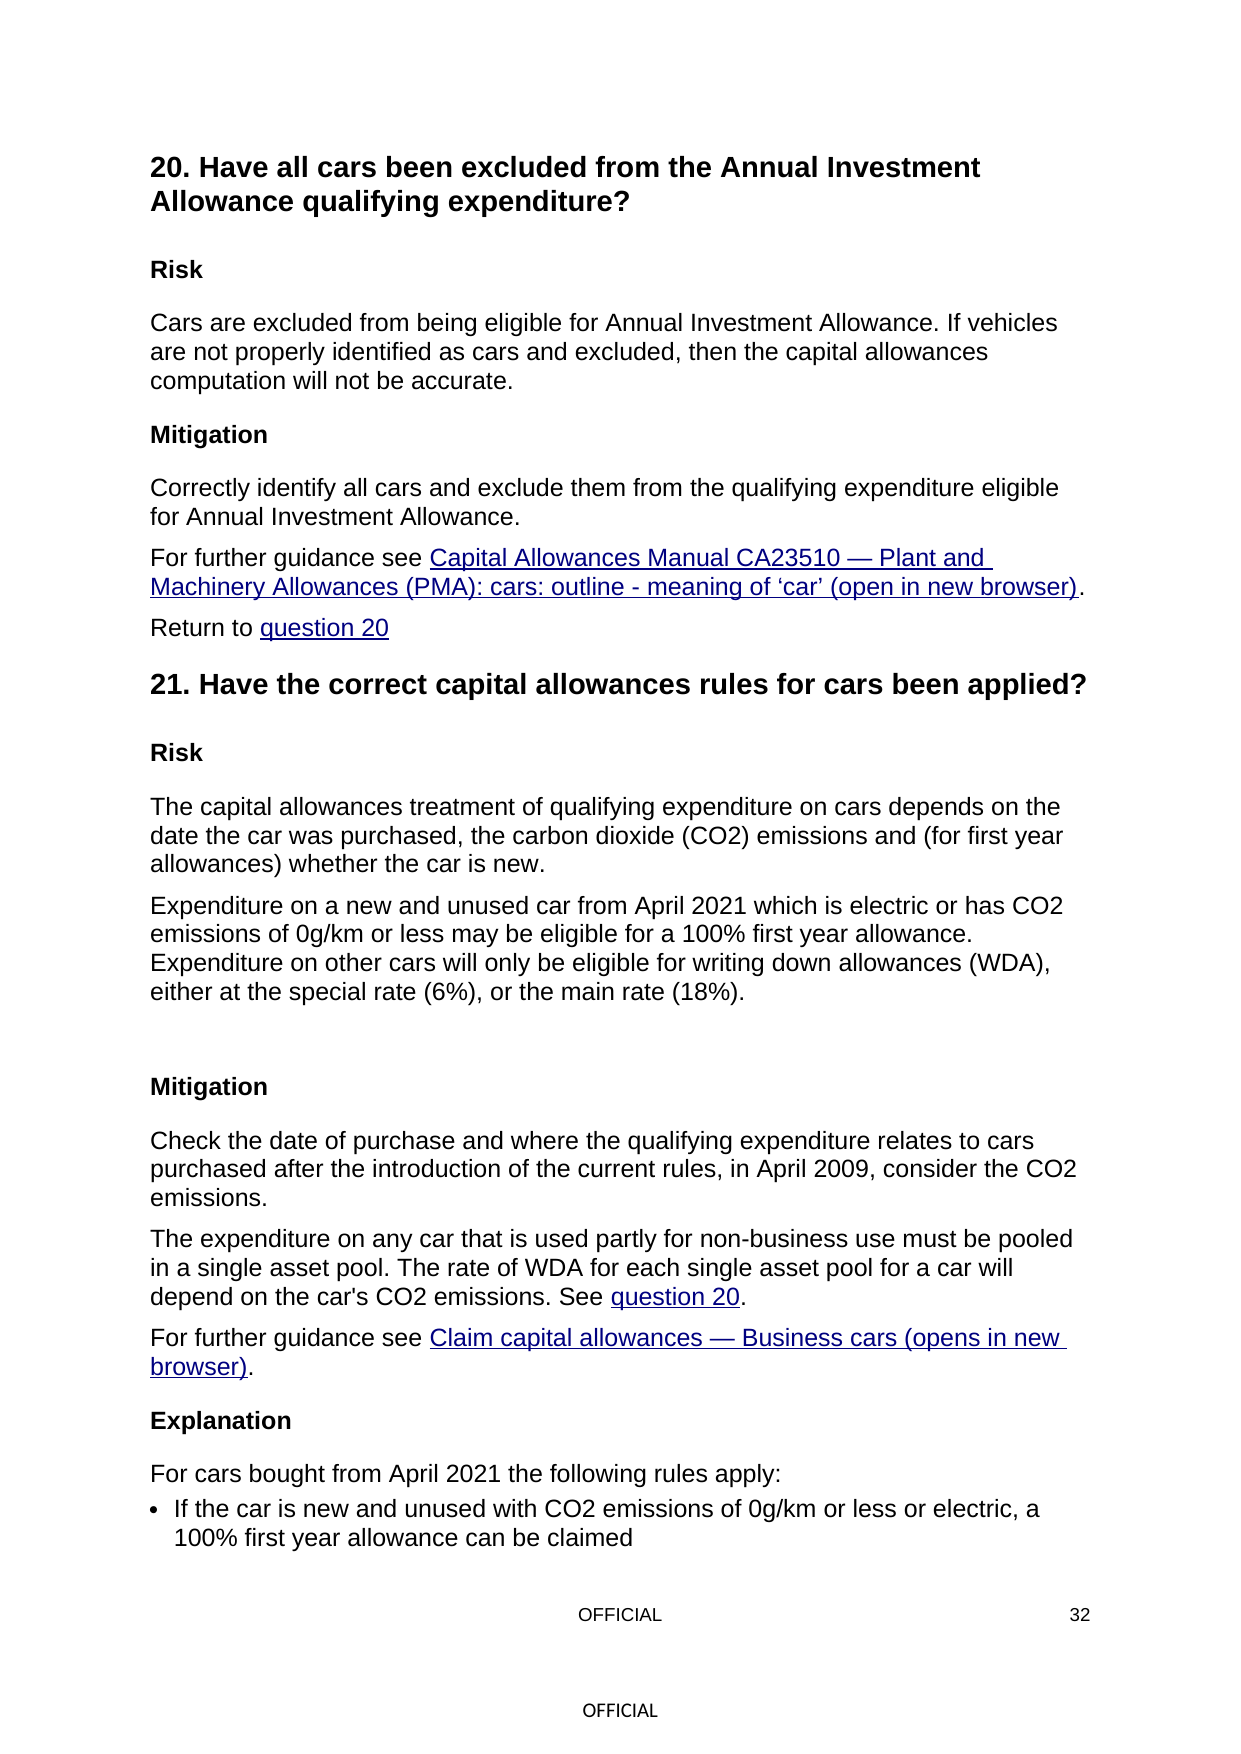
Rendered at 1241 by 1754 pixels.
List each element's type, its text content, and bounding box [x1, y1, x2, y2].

text Return to question 20 [150, 613, 1090, 642]
text The capital allowances treatment of qualifying expenditure on cars depends on the date the car was purchased, the carbon dioxide (CO2) emissions and (for first year allowances) whether the car is new. [150, 792, 1090, 878]
text For further guidance see Capital Allowances Manual CA23510 — Plant and Machinery Allowances (PMA): cars: outline - meaning of ‘car’ (open in new browser). [150, 543, 1090, 601]
subtitle 21. Have the correct capital allowances rules for cars been applied? [150, 667, 1090, 701]
list If the car is new and unused with CO2 emissions of 0g/km or less or electric, a 100% first year allowance can be claimed [150, 1494, 1090, 1552]
text Expenditure on a new and unused car from April 2021 which is electric or has CO2 emissions of 0g/km or less may be eligible for a 100% first year allowance. Expenditure on other cars will only be eligible for writing down allowances (WDA), either at the special rate (6%), or the main rate (18%). [150, 891, 1090, 1006]
text For cars bought from April 2021 the following rules apply: [150, 1459, 1090, 1488]
text For further guidance see Claim capital allowances — Business cars (opens in new browser). [150, 1323, 1090, 1381]
text Correctly identify all cars and exclude them from the qualifying expenditure eligible for Annual Investment Allowance. [150, 473, 1090, 531]
subtitle Mitigation [150, 419, 1090, 448]
text The expenditure on any car that is used partly for non-business use must be pooled in a single asset pool. The rate of WDA for each single asset pool for a car will depend on the car's CO2 emissions. See question 20. [150, 1224, 1090, 1311]
subtitle Risk [150, 738, 1090, 767]
subtitle Explanation [150, 1406, 1090, 1434]
subtitle Mitigation [150, 1072, 1090, 1101]
text Cars are excluded from being eligible for Annual Investment Allowance. If vehicles are not properly identified as cars and excluded, then the capital allowances computation will not be accurate. [150, 308, 1090, 394]
subtitle Risk [150, 254, 1090, 283]
subtitle 20. Have all cars been excluded from the Annual Investment Allowance qualifying expenditure? [150, 150, 1090, 217]
text Check the date of purchase and where the qualifying expenditure relates to cars purchased after the introduction of the current rules, in April 2009, consider the CO2 emissions. [150, 1126, 1090, 1212]
